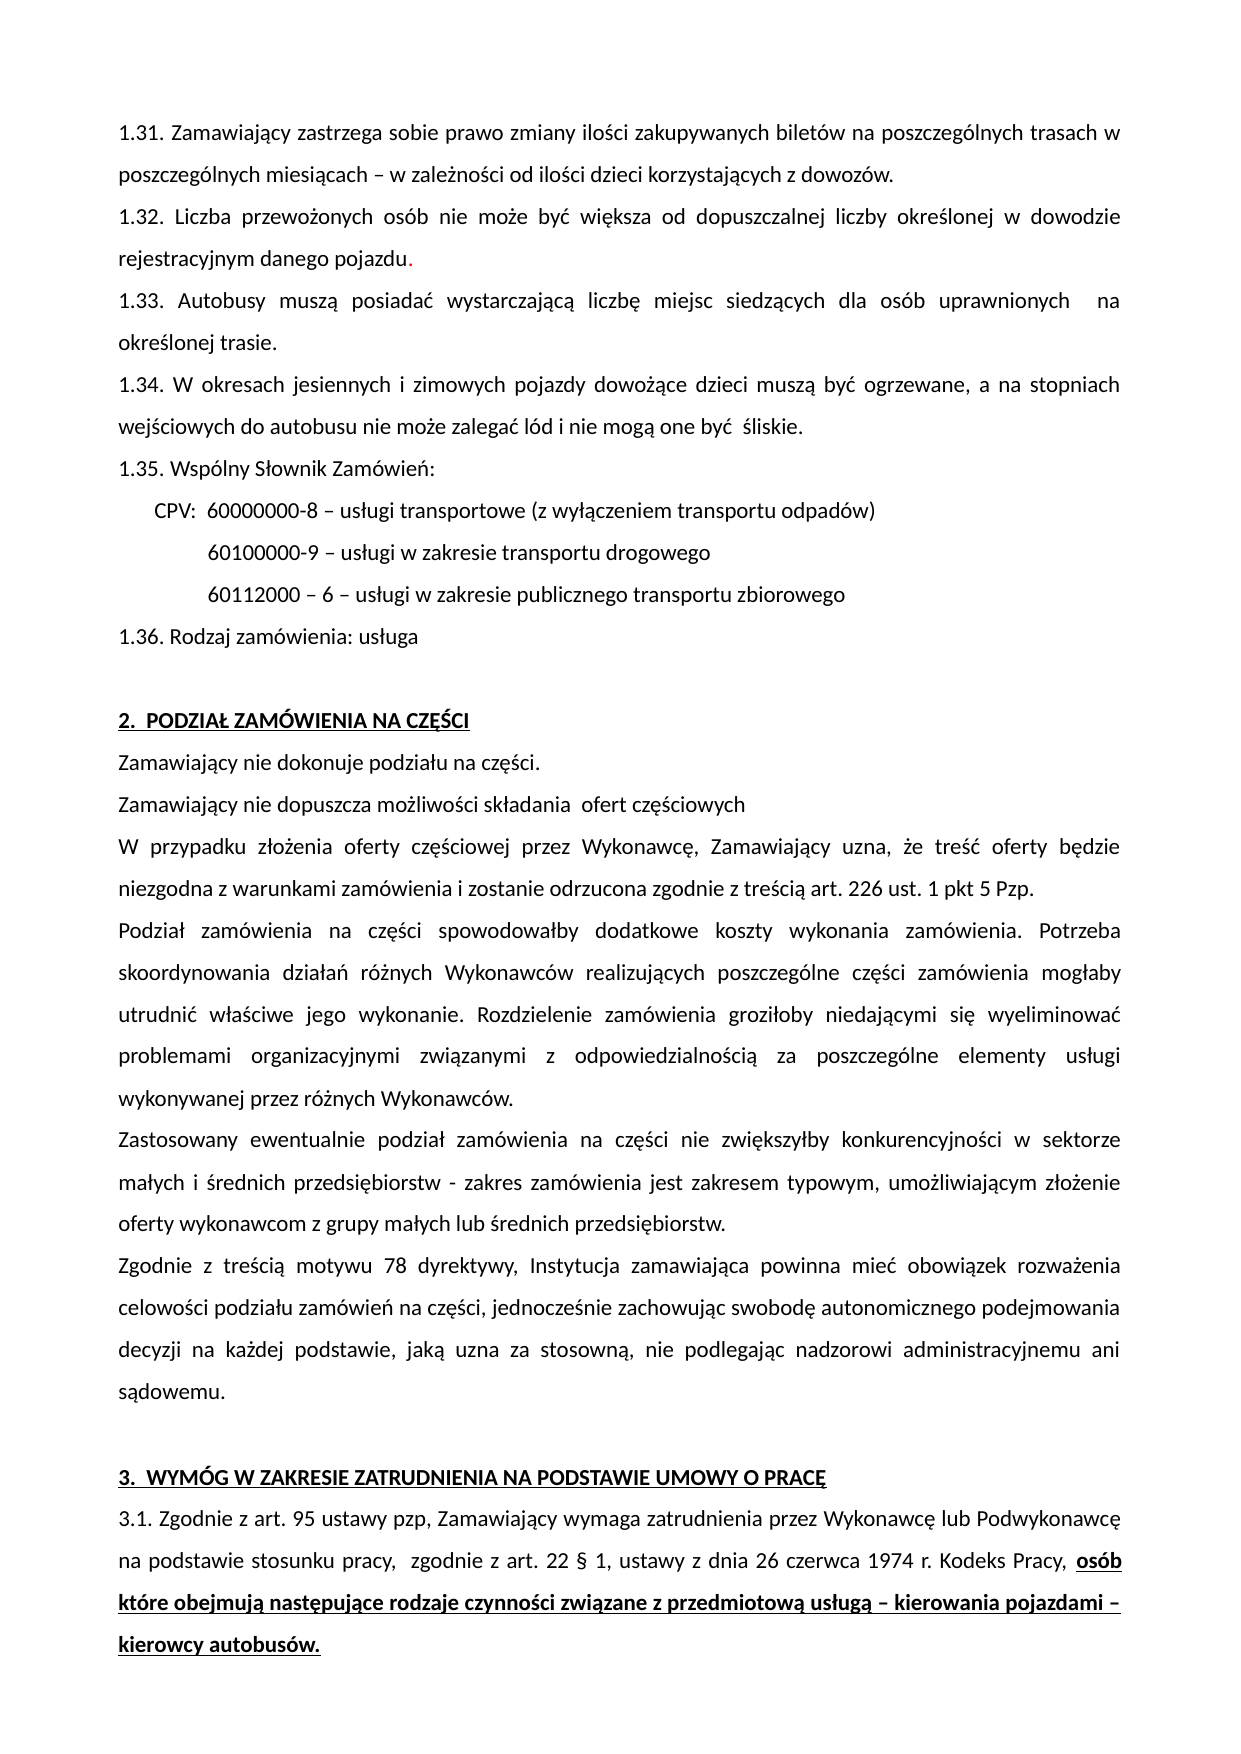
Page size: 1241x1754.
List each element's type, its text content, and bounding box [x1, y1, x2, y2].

text 3.1. Zgodnie z art. 95 ustawy pzp, Zamawiający wymaga zatrudnienia przez Wykonawcę lub Podwykonawcę na podstawie stosunku pracy, zgodnie z art. 22 § 1, ustawy z dnia 26 czerwca 1974 r. Kodeks Pracy, osób które obejmują następujące rodzaje czynności związane z przedmiotową usługą – kierowania pojazdami – kierowcy autobusów. [118, 1504, 1122, 1658]
text 1.33. Autobusy muszą posiadać wystarczającą liczbę miejsc siedzących dla osób uprawnionych na określonej trasie. [118, 286, 1122, 356]
text Zastosowany ewentualnie podział zamówienia na części nie zwiększyłby konkurencyjności w sektorze małych i średnich przedsiębiorstw - zakres zamówienia jest zakresem typowym, umożliwiającym złożenie oferty wykonawcom z grupy małych lub średnich przedsiębiorstw. [118, 1126, 1122, 1238]
text 1.36. Rodzaj zamówienia: usługa [118, 622, 1122, 650]
text Zgodnie z treścią motywu 78 dyrektywy, Instytucja zamawiająca powinna mieć obowiązek rozważenia celowości podziału zamówień na części, jednocześnie zachowując swobodę autonomicznego podejmowania decyzji na każdej podstawie, jaką uzna za stosowną, nie podlegając nadzorowi administracyjnemu ani sądowemu. [118, 1252, 1122, 1406]
text 1.35. Wspólny Słownik Zamówień: [118, 454, 1122, 482]
text W przypadku złożenia oferty częściowej przez Wykonawcę, Zamawiający uzna, że treść oferty będzie niezgodna z warunkami zamówienia i zostanie odrzucona zgodnie z treścią art. 226 ust. 1 pkt 5 Pzp. [118, 832, 1122, 902]
text Podział zamówienia na części spowodowałby dodatkowe koszty wykonania zamówienia. Potrzeba skoordynowania działań różnych Wykonawców realizujących poszczególne części zamówienia mogłaby utrudnić właściwe jego wykonanie. Rozdzielenie zamówienia groziłoby niedającymi się wyeliminować problemami organizacyjnymi związanymi z odpowiedzialnością za poszczególne elementy usługi wykonywanej przez różnych Wykonawców. [118, 916, 1122, 1112]
text Zamawiający nie dopuszcza możliwości składania ofert częściowych [118, 790, 1122, 818]
text 1.34. W okresach jesiennych i zimowych pojazdy dowożące dzieci muszą być ogrzewane, a na stopniach wejściowych do autobusu nie może zalegać lód i nie mogą one być śliskie. [118, 370, 1122, 440]
text 60112000 – 6 – usługi w zakresie publicznego transportu zbiorowego [118, 580, 1122, 608]
text 1.31. Zamawiający zastrzega sobie prawo zmiany ilości zakupywanych biletów na poszczególnych trasach w poszczególnych miesiącach – w zależności od ilości dzieci korzystających z dowozów. [118, 118, 1122, 188]
text Zamawiający nie dokonuje podziału na części. [118, 748, 1122, 776]
text 1.32. Liczba przewożonych osób nie może być większa od dopuszczalnej liczby określonej w dowodzie rejestracyjnym danego pojazdu. [118, 202, 1122, 272]
text 60100000-9 – usługi w zakresie transportu drogowego [118, 538, 1122, 566]
text 2. PODZIAŁ ZAMÓWIENIA NA CZĘŚCI [118, 706, 1122, 734]
text CPV: 60000000-8 – usługi transportowe (z wyłączeniem transportu odpadów) [118, 496, 1122, 524]
text 3. WYMÓG W ZAKRESIE ZATRUDNIENIA NA PODSTAWIE UMOWY O PRACĘ [118, 1463, 1122, 1491]
